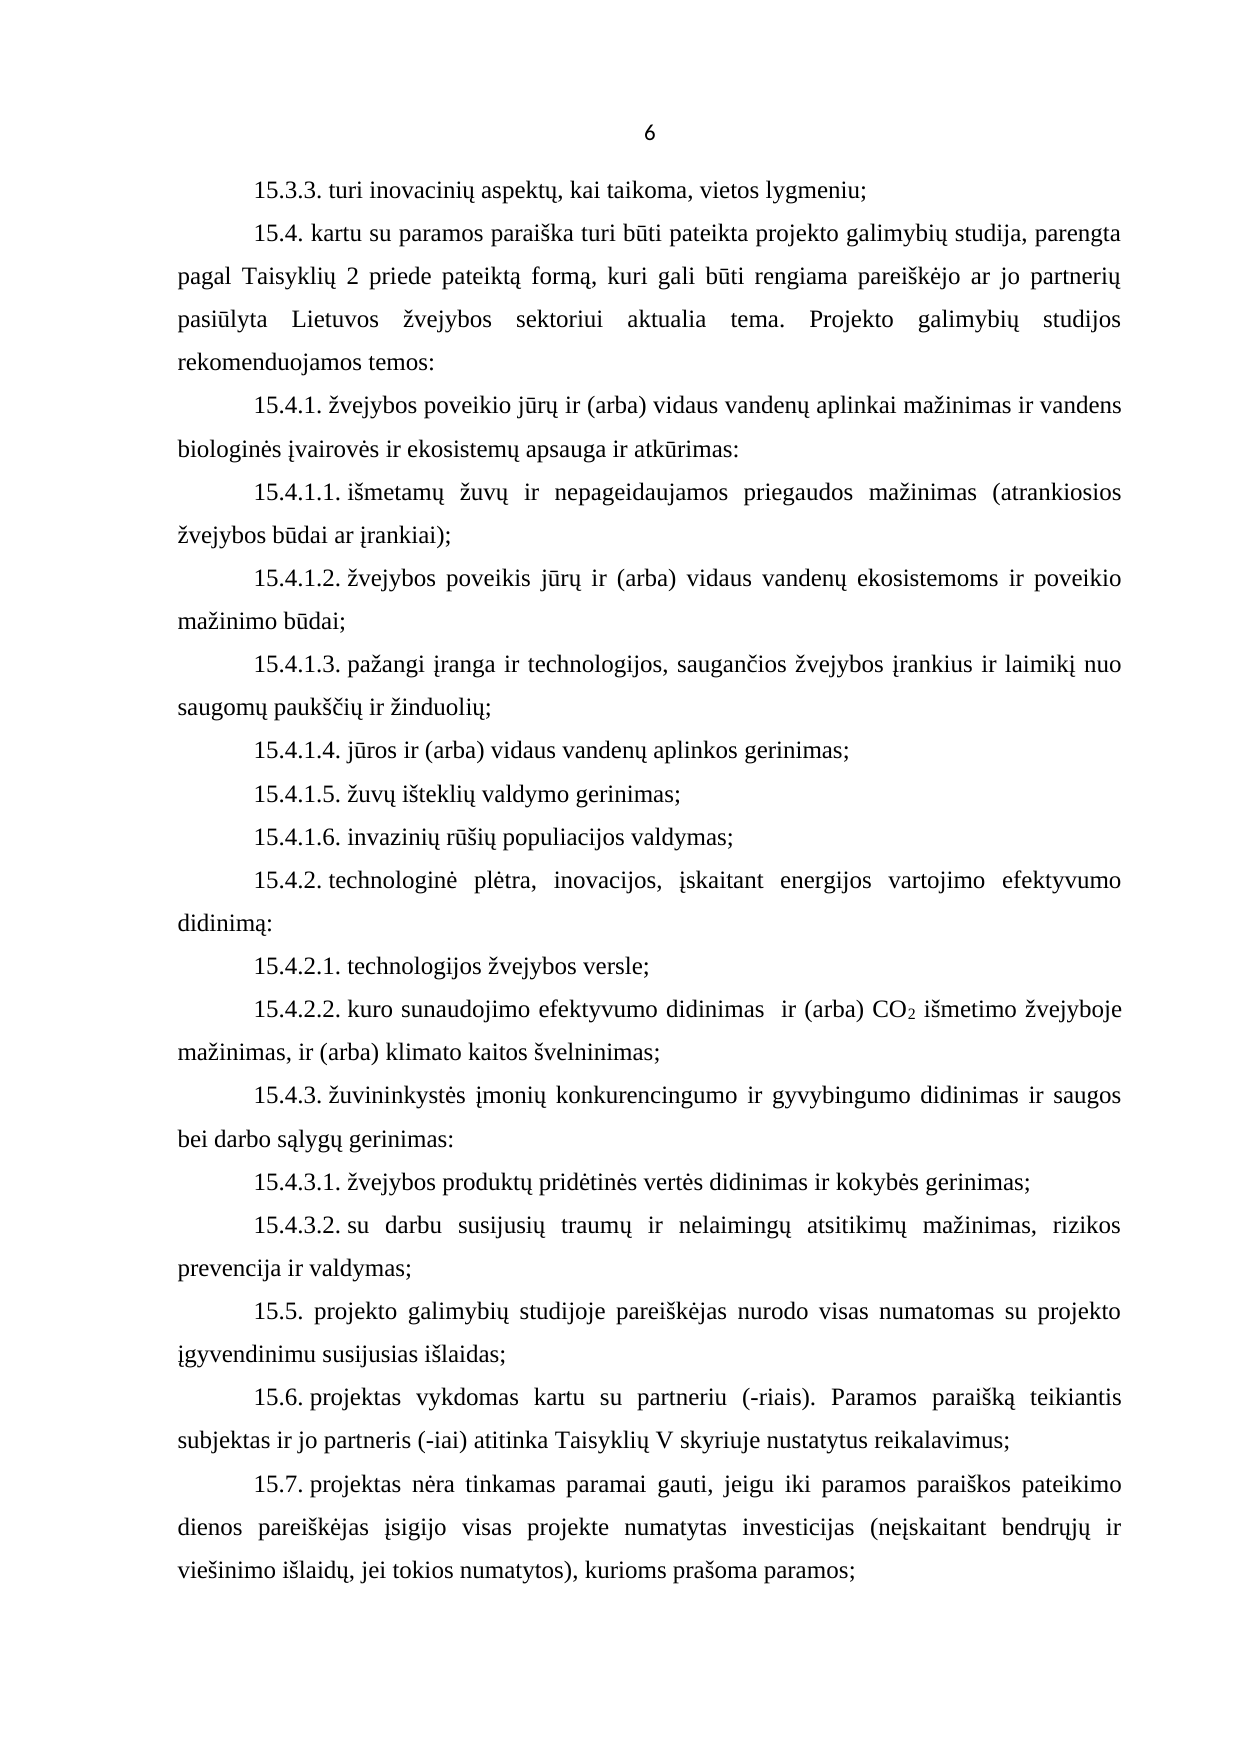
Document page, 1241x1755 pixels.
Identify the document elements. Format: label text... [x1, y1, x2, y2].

text 15.4.1.3. pažangi įranga ir technologijos, saugančios žvejybos įrankius ir laimikį nuo saugomų paukščių ir žinduolių; [177, 649, 1122, 721]
text 15.4.3.2. su darbu susijusių traumų ir nelaimingų atsitikimų mažinimas, rizikos prevencija ir valdymas; [177, 1210, 1122, 1282]
text 15.4.1.6. invazinių rūšių populiacijos valdymas; [177, 822, 1122, 851]
text 15.7. projektas nėra tinkamas paramai gauti, jeigu iki paramos paraiškos pateikimo dienos pareiškėjas įsigijo visas projekte numatytas investicijas (neįskaitant bendrųjų ir viešinimo išlaidų, jei tokios numatytos), kurioms prašoma paramos; [177, 1469, 1122, 1584]
text 15.4.3.1. žvejybos produktų pridėtinės vertės didinimas ir kokybės gerinimas; [177, 1167, 1122, 1196]
text 15.5. projekto galimybių studijoje pareiškėjas nurodo visas numatomas su projekto įgyvendinimu susijusias išlaidas; [177, 1296, 1122, 1368]
text 15.4.2. technologinė plėtra, inovacijos, įskaitant energijos vartojimo efektyvumo didinimą: [177, 865, 1122, 937]
text 15.4.1.4. jūros ir (arba) vidaus vandenų aplinkos gerinimas; [177, 736, 1122, 764]
text 15.4.2.2. kuro sunaudojimo efektyvumo didinimas ir (arba) CO2 išmetimo žvejyboje mažinimas, ir (arba) klimato kaitos švelninimas; [177, 994, 1122, 1066]
text 15.4.1.1. išmetamų žuvų ir nepageidaujamos priegaudos mažinimas (atrankiosios žvejybos būdai ar įrankiai); [177, 477, 1122, 549]
text 15.4.3. žuvininkystės įmonių konkurencingumo ir gyvybingumo didinimas ir saugos bei darbo sąlygų gerinimas: [177, 1081, 1122, 1152]
text 15.3.3. turi inovacinių aspektų, kai taikoma, vietos lygmeniu; [177, 175, 1122, 204]
text 15.4.1.5. žuvų išteklių valdymo gerinimas; [177, 779, 1122, 807]
text 15.4.1.2. žvejybos poveikis jūrų ir (arba) vidaus vandenų ekosistemoms ir poveikio mažinimo būdai; [177, 563, 1122, 635]
text 15.4.2.1. technologijos žvejybos versle; [177, 951, 1122, 980]
text 15.4.1. žvejybos poveikio jūrų ir (arba) vidaus vandenų aplinkai mažinimas ir vandens biologinės įvairovės ir ekosistemų apsauga ir atkūrimas: [177, 391, 1122, 462]
text 15.4. kartu su paramos paraiška turi būti pateikta projekto galimybių studija, parengta pagal Taisyklių 2 priede pateiktą formą, kuri gali būti rengiama pareiškėjo ar jo partnerių pasiūlyta Lietuvos žvejybos sektoriui aktualia tema. Projekto galimybių studijos rekomenduojamos temos: [177, 218, 1122, 376]
text 15.6. projektas vykdomas kartu su partneriu (-riais). Paramos paraišką teikiantis subjektas ir jo partneris (-iai) atitinka Taisyklių V skyriuje nustatytus reikalavimus; [177, 1382, 1122, 1454]
